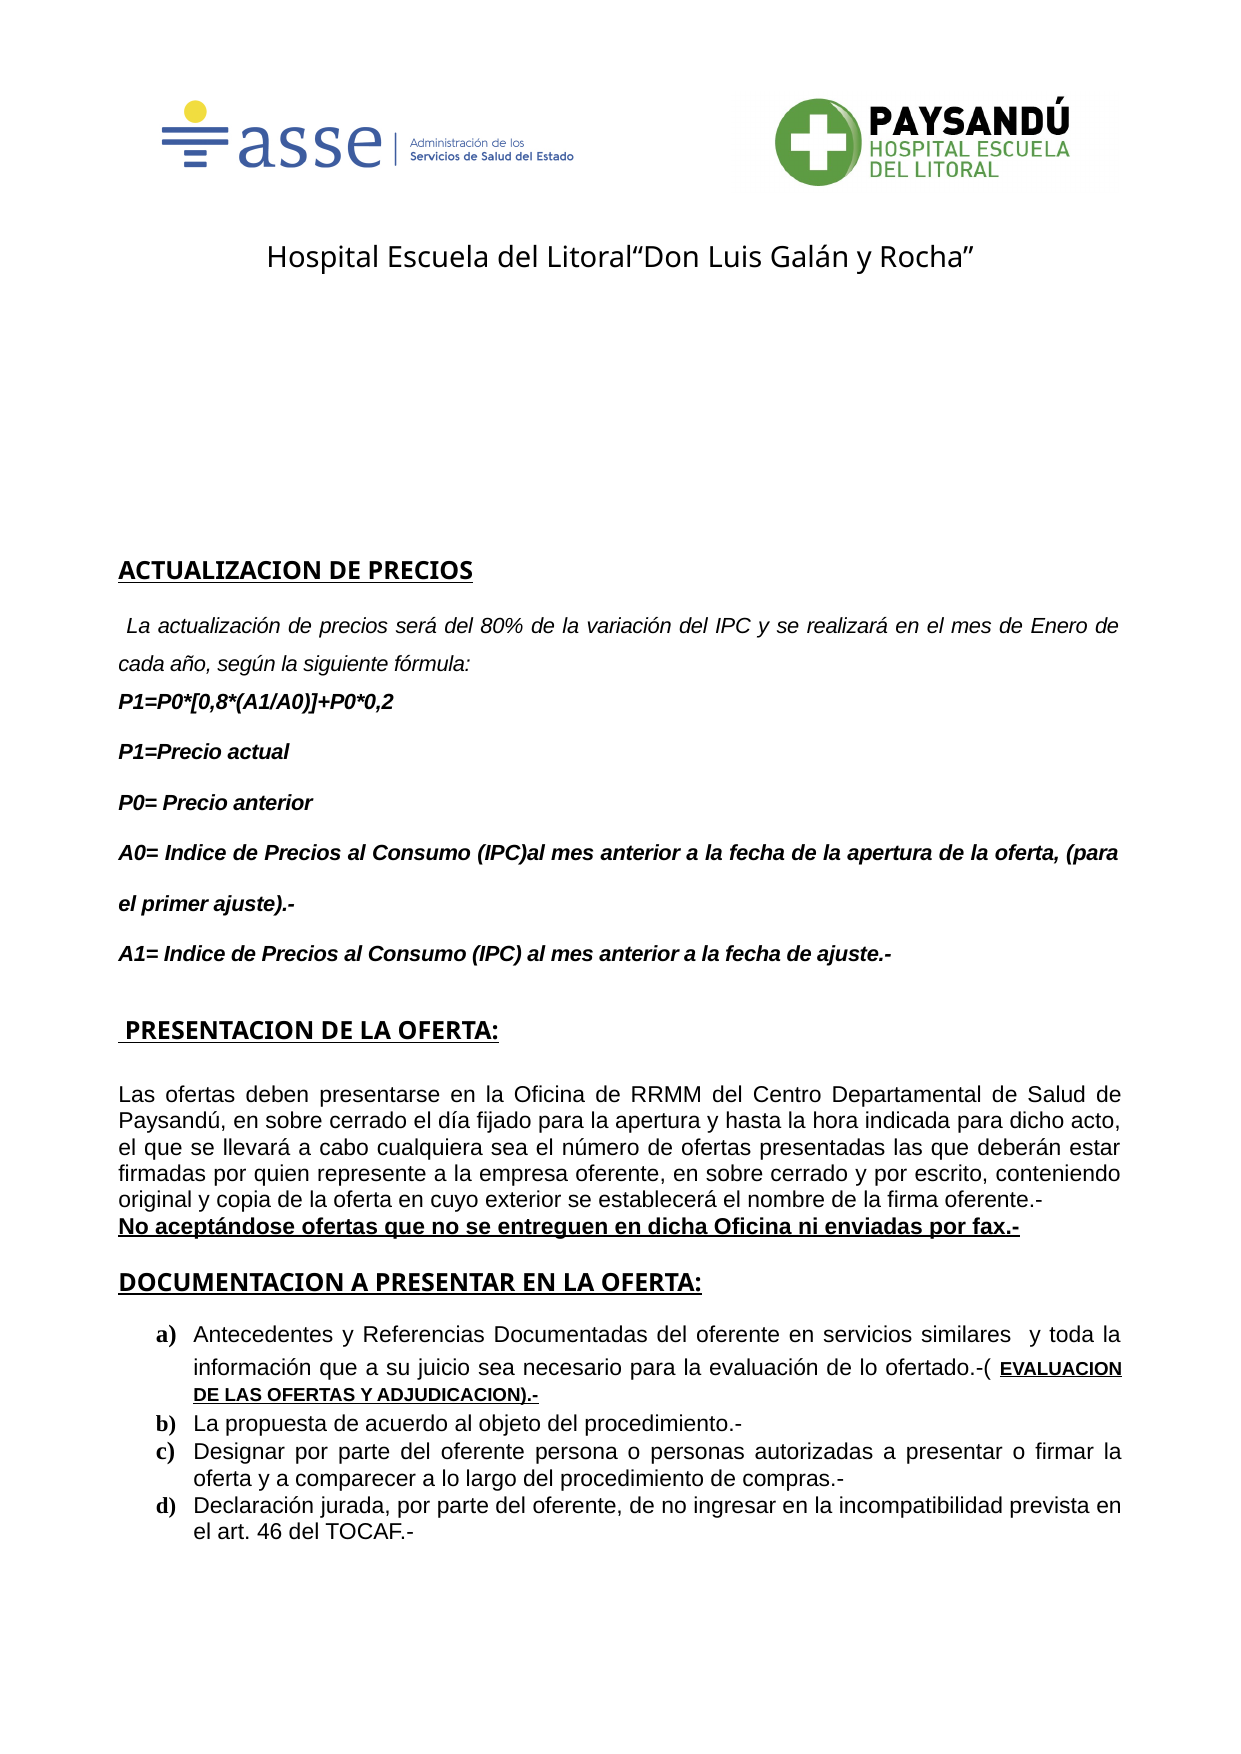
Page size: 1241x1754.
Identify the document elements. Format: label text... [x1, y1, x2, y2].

text ACTUALIZACION DE PRECIOS [118, 553, 1122, 587]
text A0= Indice de Precios al Consumo (IPC)al mes anterior a la fecha de la apertura de la oferta, (para el primer ajuste).- [118, 840, 1122, 916]
list Antecedentes y Referencias Documentadas del oferente en servicios similares y toda la información que a su juicio sea necesario para la evaluación de lo ofertado.-( EVALUACION DE LAS OFERTAS Y ADJUDICACION).- [156, 1319, 1122, 1406]
text P1=Precio actual [118, 739, 1122, 764]
list La propuesta de acuerdo al objeto del procedimiento.- [156, 1410, 1122, 1436]
text DOCUMENTACION A PRESENTAR EN LA OFERTA: [118, 1264, 1122, 1298]
text PRESENTACION DE LA OFERTA: [118, 1013, 1122, 1047]
picture [731, 91, 1119, 193]
list Declaración jurada, por parte del oferente, de no ingresar en la incompatibilidad prevista en el art. 46 del TOCAF.- [156, 1492, 1122, 1544]
text Las ofertas deben presentarse en la Oficina de RRMM del Centro Departamental de Salud de Paysandú, en sobre cerrado el día fijado para la apertura y hasta la hora indicada para dicho acto, el que se llevará a cabo cualquiera sea el número de ofertas presentadas las que deberán estar firmadas por quien represente a la empresa oferente, en sobre cerrado y por escrito, conteniendo original y copia de la oferta en cuyo exterior se establecerá el nombre de la firma oferente.- [118, 1081, 1122, 1213]
text P1=P0*[0,8*(A1/A0)]+P0*0,2 [118, 689, 1122, 714]
text A1= Indice de Precios al Consumo (IPC) al mes anterior a la fecha de ajuste.- [118, 941, 1122, 966]
picture [115, 63, 619, 210]
text No aceptándose ofertas que no se entreguen en dicha Oficina ni enviadas por fax.- [118, 1213, 1122, 1239]
text P0= Precio anterior [118, 789, 1122, 815]
text La actualización de precios será del 80% de la variación del IPC y se realizará en el mes de Enero de cada año, según la siguiente fórmula: [118, 613, 1122, 676]
list Designar por parte del oferente persona o personas autorizadas a presentar o firmar la oferta y a comparecer a lo largo del procedimiento de compras.- [156, 1436, 1122, 1492]
